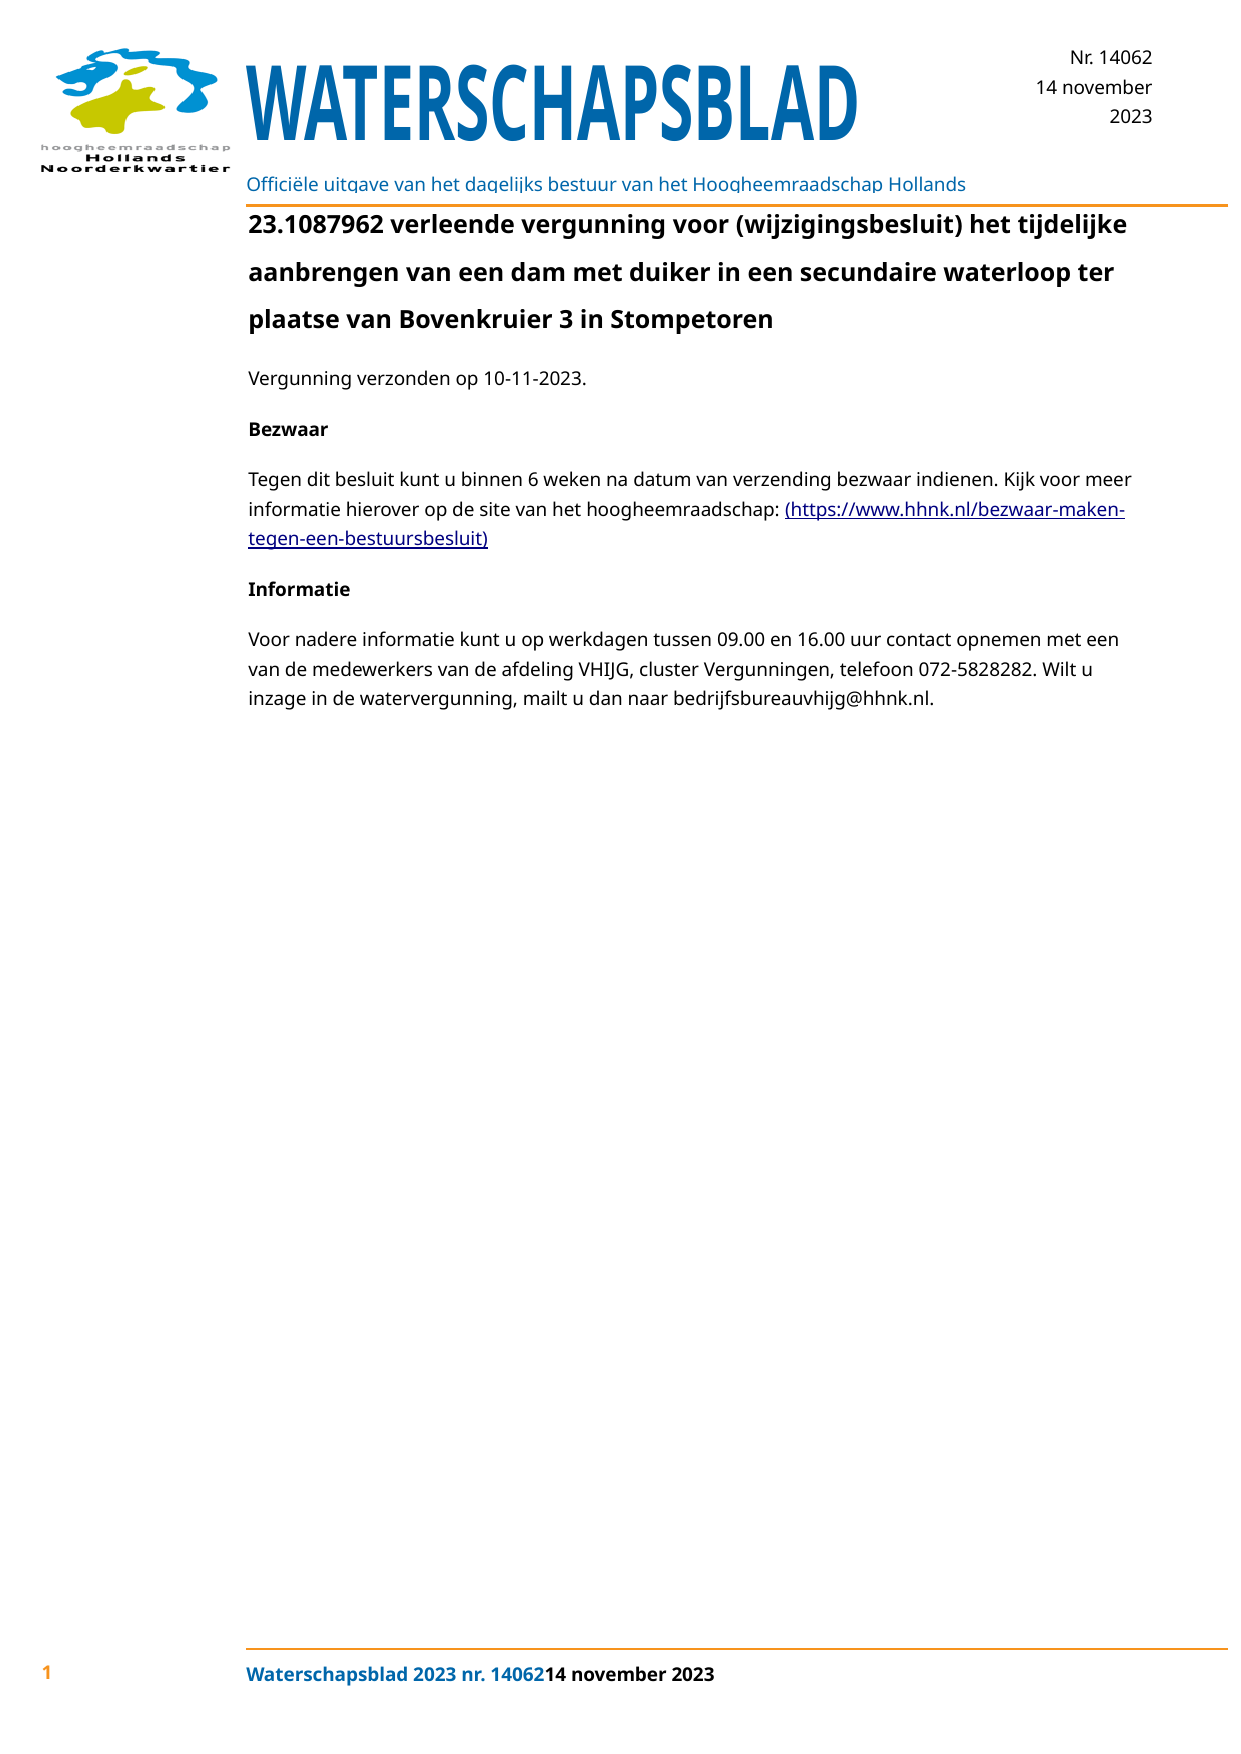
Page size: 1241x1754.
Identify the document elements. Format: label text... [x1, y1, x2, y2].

text 23.1087962 verleende vergunning voor (wijzigingsbesluit) het tijdelijke aanbrengen van een dam met duiker in een secundaire waterloop ter plaatse van Bovenkruier 3 in Stompetoren [248, 207, 1152, 336]
text Bezwaar [248, 416, 1152, 442]
text Voor nadere informatie kunt u op werkdagen tussen 09.00 en 16.00 uur contact opnemen met een van de medewerkers van de afdeling VHIJG, cluster Vergunningen, telefoon 072-5828282. Wilt u inzage in de watervergunning, mailt u dan naar bedrijfsbureauvhijg@hhnk.nl. [248, 626, 1152, 711]
text Vergunning verzonden op 10-11-2023. [248, 366, 1152, 391]
text Tegen dit besluit kunt u binnen 6 weken na datum van verzending bezwaar indienen. Kijk voor meer informatie hierover op de site van het hoogheemraadschap: (https://www.hhnk.nl/bezwaar-maken-tegen-een-bestuursbesluit) [248, 466, 1152, 551]
picture [41, 47, 231, 172]
text Informatie [248, 576, 1152, 602]
